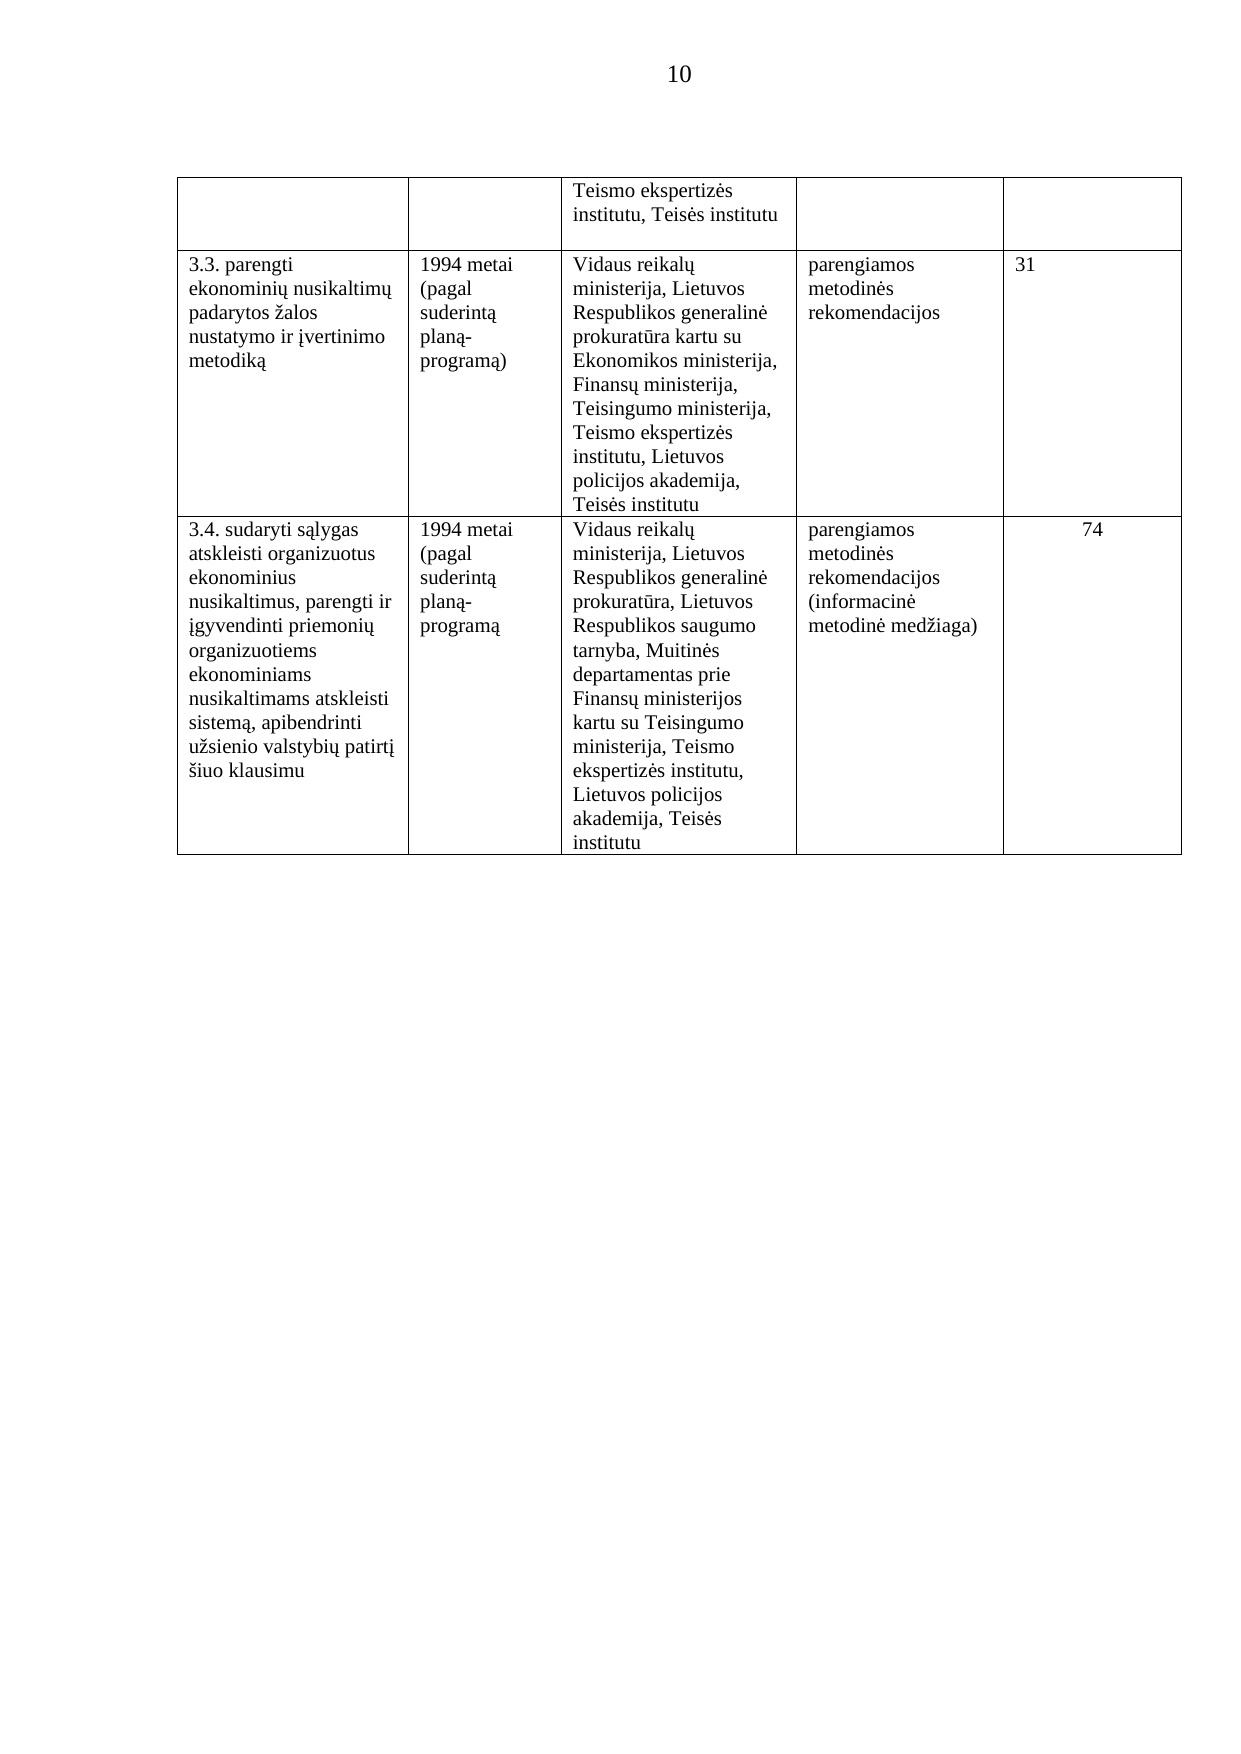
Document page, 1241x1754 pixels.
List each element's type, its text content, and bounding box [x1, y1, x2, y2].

table_cell Vidaus reikalų ministerija, Lietuvos Respublikos generalinė prokuratūra, Lietuvos Respublikos saugumo tarnyba, Muitinės departamentas prie Finansų ministerijos kartu su Teisingumo ministerija, Teismo ekspertizės institutu, Lietuvos policijos akademija, Teisės institutu [562, 517, 796, 854]
table_cell 31 [1004, 251, 1181, 516]
table_cell 74 [1004, 517, 1181, 854]
table_cell parengiamos metodinės rekomendacijos (informacinė metodinė medžiaga) [797, 517, 1003, 854]
table_cell Teismo ekspertizės institutu, Teisės institutu [562, 178, 796, 250]
table_cell [409, 178, 561, 250]
table_cell [1004, 178, 1181, 250]
table_cell [797, 178, 1003, 250]
table_cell [178, 178, 408, 250]
table_cell 1994 metai (pagal suderintą planą-programą) [409, 251, 561, 516]
table_cell 3.4. sudaryti sąlygas atskleisti organizuotus ekonominius nusikaltimus, parengti ir įgyvendinti priemonių organizuotiems ekonominiams nusikaltimams atskleisti sistemą, apibendrinti užsienio valstybių patirtį šiuo klausimu [178, 517, 408, 854]
table_cell parengiamos metodinės rekomendacijos [797, 251, 1003, 516]
table_cell Vidaus reikalų ministerija, Lietuvos Respublikos generalinė prokuratūra kartu su Ekonomikos ministerija, Finansų ministerija, Teisingumo ministerija, Teismo ekspertizės institutu, Lietuvos policijos akademija, Teisės institutu [562, 251, 796, 516]
table_cell 1994 metai (pagal suderintą planą-programą [409, 517, 561, 854]
table_cell 3.3. parengti ekonominių nusikaltimų padarytos žalos nustatymo ir įvertinimo metodiką [178, 251, 408, 516]
